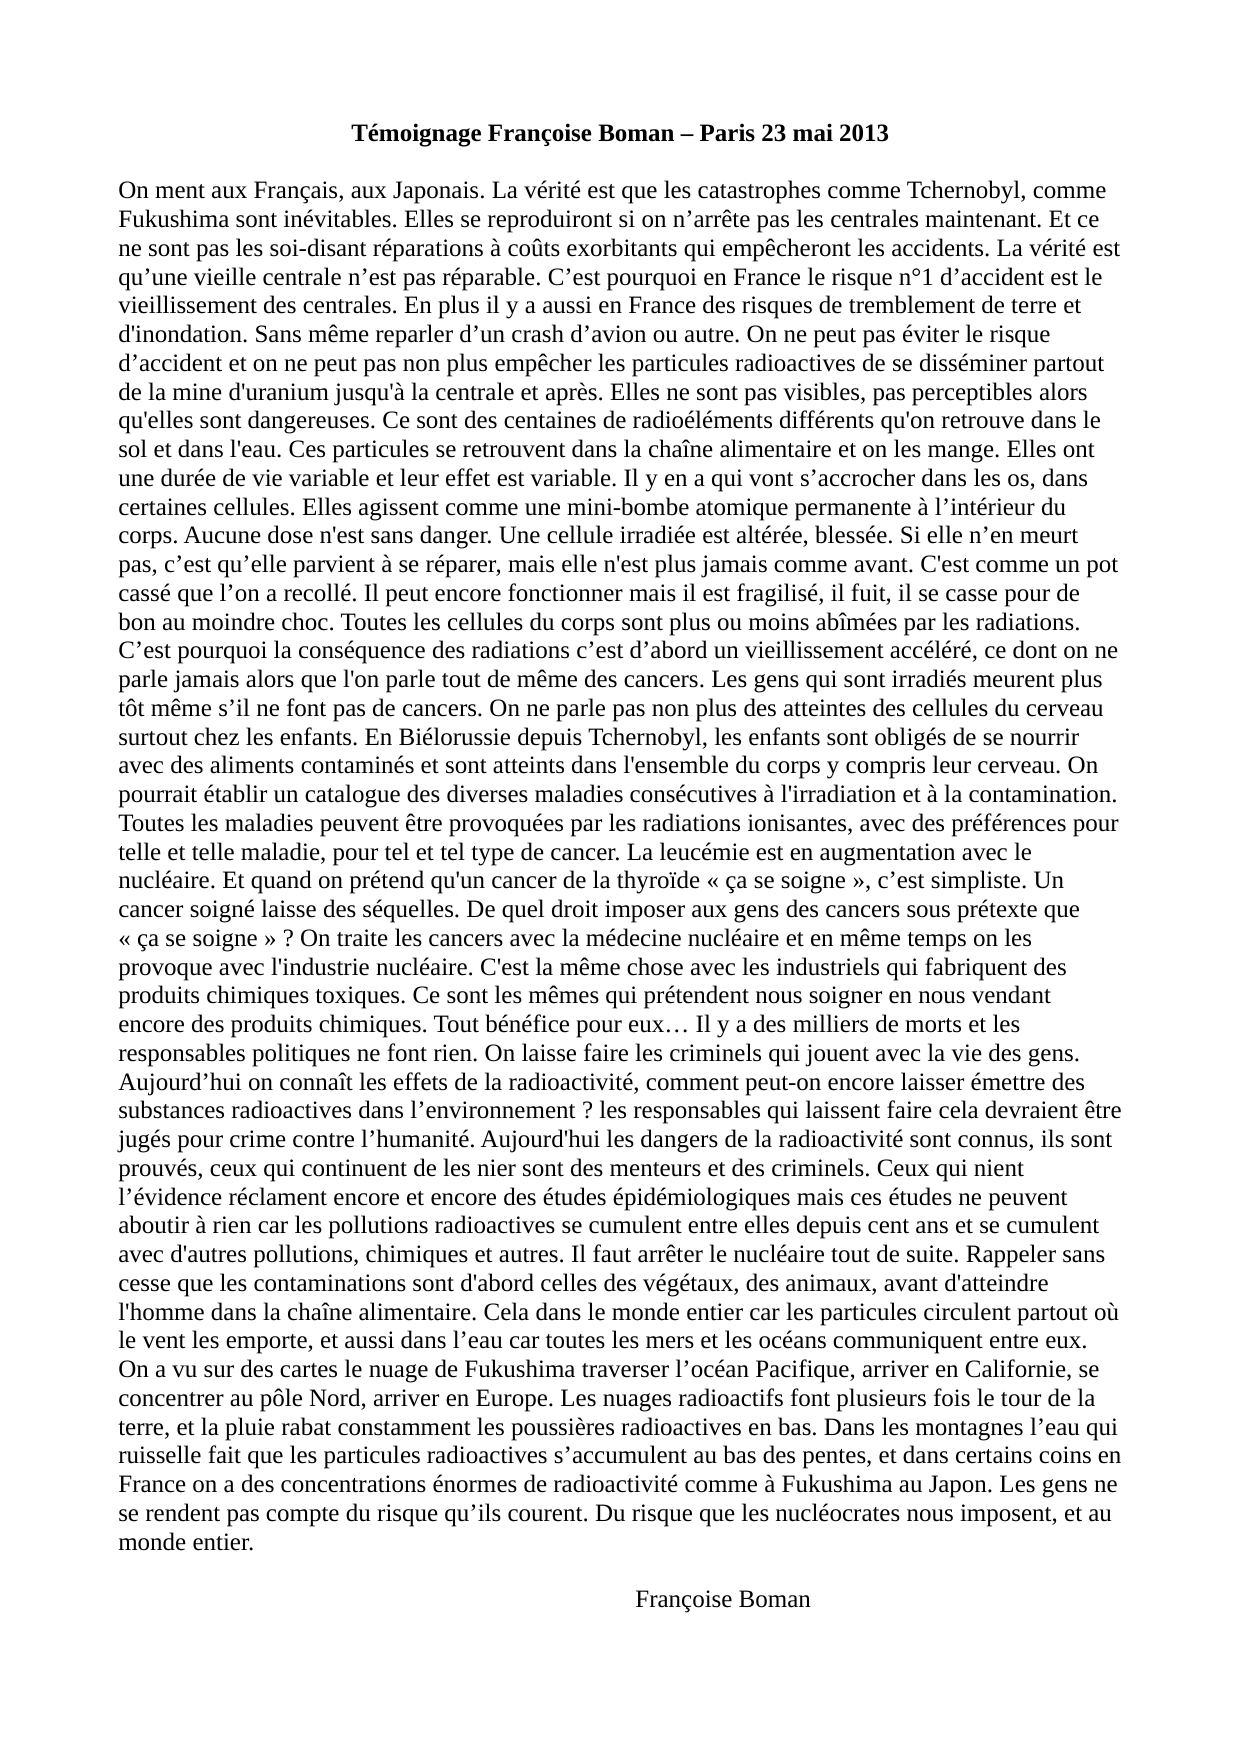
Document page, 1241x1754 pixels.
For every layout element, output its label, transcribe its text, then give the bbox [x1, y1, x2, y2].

text Témoignage Françoise Boman – Paris 23 mai 2013 [118, 118, 1122, 147]
text Françoise Boman [118, 1584, 1122, 1613]
text On ment aux Français, aux Japonais. La vérité est que les catastrophes comme Tchernobyl, comme Fukushima sont inévitables. Elles se reproduiront si on n’arrête pas les centrales maintenant. Et ce ne sont pas les soi-disant réparations à coûts exorbitants qui empêcheront les accidents. La vérité est qu’une vieille centrale n’est pas réparable. C’est pourquoi en France le risque n°1 d’accident est le vieillissement des centrales. En plus il y a aussi en France des risques de tremblement de terre et d'inondation. Sans même reparler d’un crash d’avion ou autre. On ne peut pas éviter le risque d’accident et on ne peut pas non plus empêcher les particules radioactives de se disséminer partout de la mine d'uranium jusqu'à la centrale et après. Elles ne sont pas visibles, pas perceptibles alors qu'elles sont dangereuses. Ce sont des centaines de radioéléments différents qu'on retrouve dans le sol et dans l'eau. Ces particules se retrouvent dans la chaîne alimentaire et on les mange. Elles ont une durée de vie variable et leur effet est variable. Il y en a qui vont s’accrocher dans les os, dans certaines cellules. Elles agissent comme une mini-bombe atomique permanente à l’intérieur du corps. Aucune dose n'est sans danger. Une cellule irradiée est altérée, blessée. Si elle n’en meurt pas, c’est qu’elle parvient à se réparer, mais elle n'est plus jamais comme avant. C'est comme un pot cassé que l’on a recollé. Il peut encore fonctionner mais il est fragilisé, il fuit, il se casse pour de bon au moindre choc. Toutes les cellules du corps sont plus ou moins abîmées par les radiations. C’est pourquoi la conséquence des radiations c’est d’abord un vieillissement accéléré, ce dont on ne parle jamais alors que l'on parle tout de même des cancers. Les gens qui sont irradiés meurent plus tôt même s’il ne font pas de cancers. On ne parle pas non plus des atteintes des cellules du cerveau surtout chez les enfants. En Biélorussie depuis Tchernobyl, les enfants sont obligés de se nourrir avec des aliments contaminés et sont atteints dans l'ensemble du corps y compris leur cerveau. On pourrait établir un catalogue des diverses maladies consécutives à l'irradiation et à la contamination. Toutes les maladies peuvent être provoquées par les radiations ionisantes, avec des préférences pour telle et telle maladie, pour tel et tel type de cancer. La leucémie est en augmentation avec le nucléaire. Et quand on prétend qu'un cancer de la thyroïde « ça se soigne », c’est simpliste. Un cancer soigné laisse des séquelles. De quel droit imposer aux gens des cancers sous prétexte que « ça se soigne » ? On traite les cancers avec la médecine nucléaire et en même temps on les provoque avec l'industrie nucléaire. C'est la même chose avec les industriels qui fabriquent des produits chimiques toxiques. Ce sont les mêmes qui prétendent nous soigner en nous vendant encore des produits chimiques. Tout bénéfice pour eux… Il y a des milliers de morts et les responsables politiques ne font rien. On laisse faire les criminels qui jouent avec la vie des gens. Aujourd’hui on connaît les effets de la radioactivité, comment peut-on encore laisser émettre des substances radioactives dans l’environnement ? les responsables qui laissent faire cela devraient être jugés pour crime contre l’humanité. Aujourd'hui les dangers de la radioactivité sont connus, ils sont prouvés, ceux qui continuent de les nier sont des menteurs et des criminels. Ceux qui nient l’évidence réclament encore et encore des études épidémiologiques mais ces études ne peuvent aboutir à rien car les pollutions radioactives se cumulent entre elles depuis cent ans et se cumulent avec d'autres pollutions, chimiques et autres. Il faut arrêter le nucléaire tout de suite. Rappeler sans cesse que les contaminations sont d'abord celles des végétaux, des animaux, avant d'atteindre l'homme dans la chaîne alimentaire. Cela dans le monde entier car les particules circulent partout où le vent les emporte, et aussi dans l’eau car toutes les mers et les océans communiquent entre eux. On a vu sur des cartes le nuage de Fukushima traverser l’océan Pacifique, arriver en Californie, se concentrer au pôle Nord, arriver en Europe. Les nuages radioactifs font plusieurs fois le tour de la terre, et la pluie rabat constamment les poussières radioactives en bas. Dans les montagnes l’eau qui ruisselle fait que les particules radioactives s’accumulent au bas des pentes, et dans certains coins en France on a des concentrations énormes de radioactivité comme à Fukushima au Japon. Les gens ne se rendent pas compte du risque qu’ils courent. Du risque que les nucléocrates nous imposent, et au monde entier. [118, 176, 1122, 1556]
